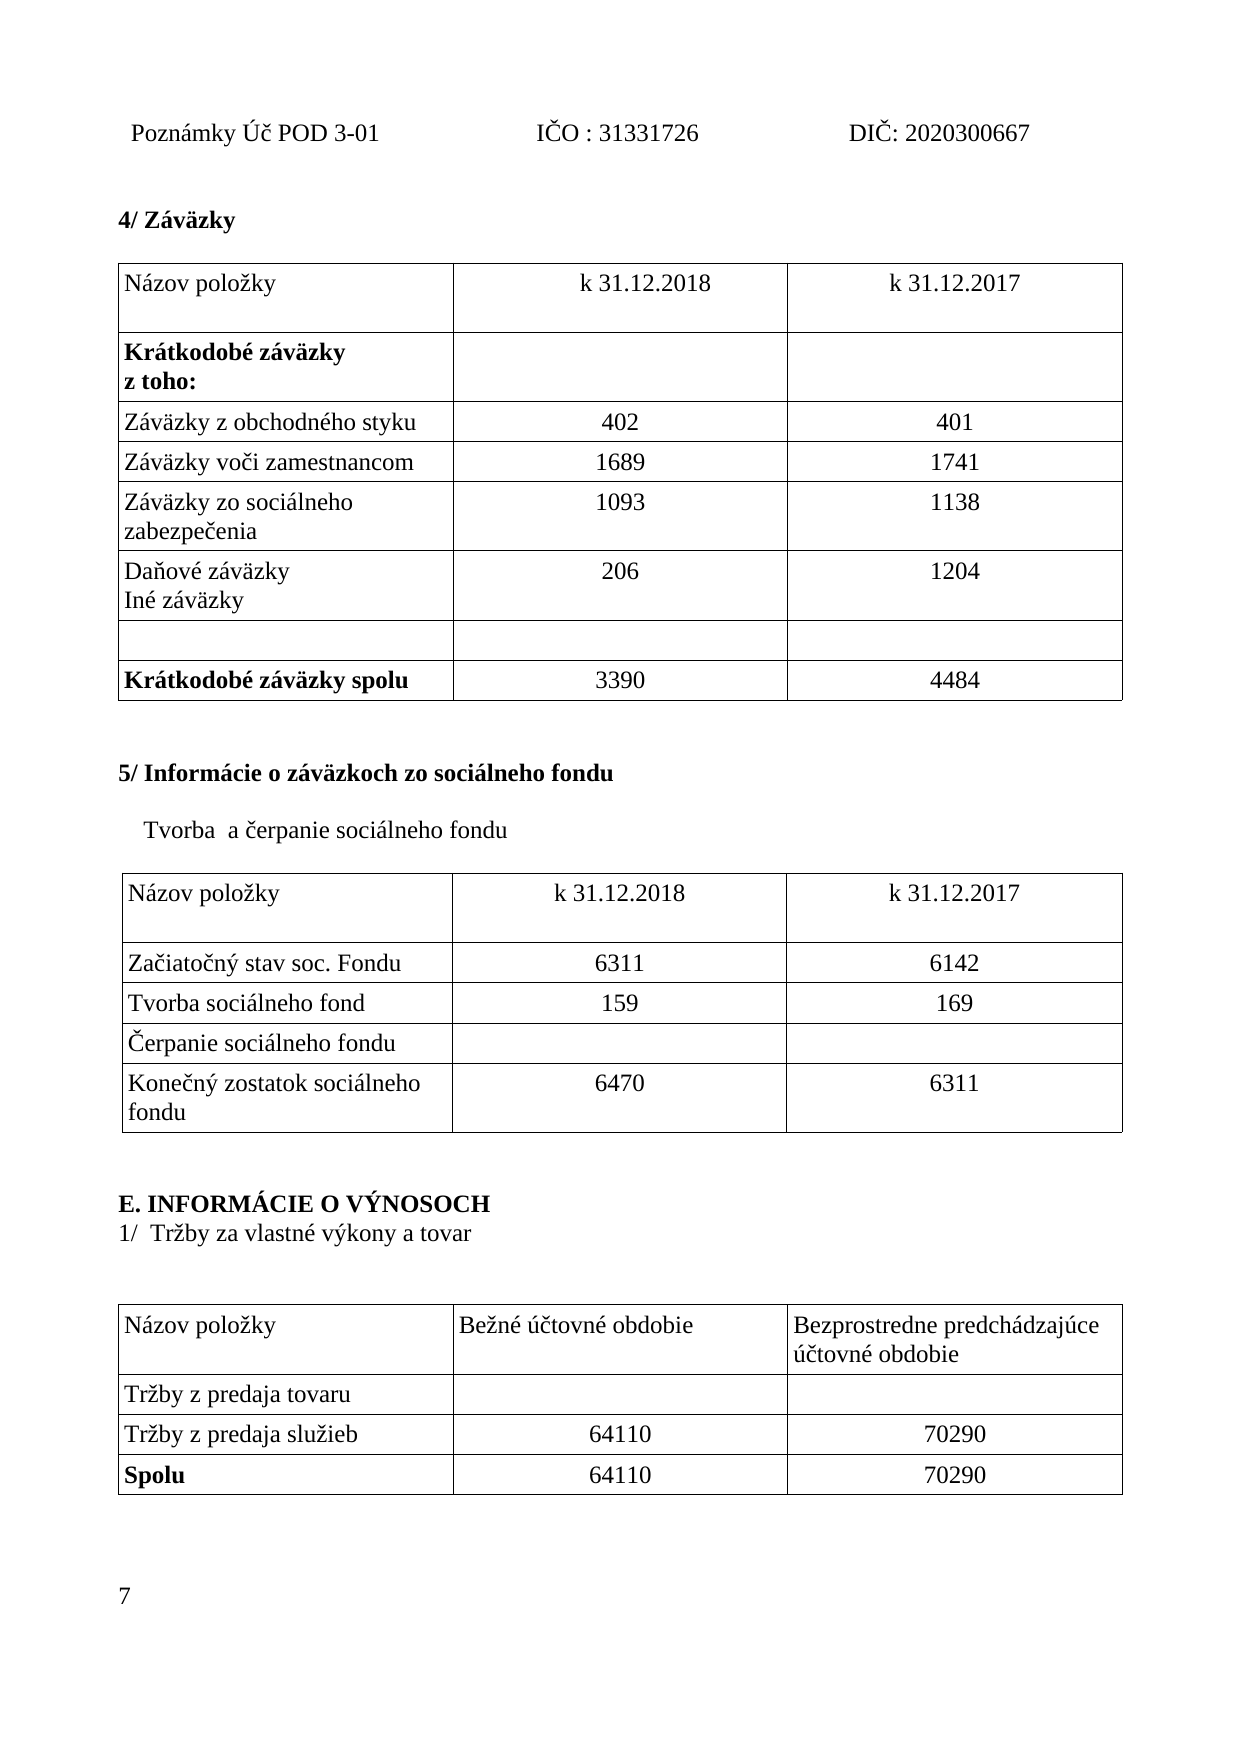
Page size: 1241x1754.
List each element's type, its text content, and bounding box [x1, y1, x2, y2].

table_header k 31.12.2017 [787, 874, 1122, 942]
table_cell 401 [788, 402, 1122, 441]
table_header Názov položky [119, 264, 453, 332]
text 4/ Záväzky [118, 205, 1122, 234]
table_header k 31.12.2017 [788, 264, 1122, 332]
table_cell 4484 [788, 661, 1122, 700]
table_cell 206 [454, 551, 787, 619]
table_cell [454, 333, 787, 401]
table_cell 169 [787, 983, 1122, 1022]
table_cell Tržby z predaja služieb [119, 1415, 453, 1454]
table_cell [787, 1024, 1122, 1063]
table_header Názov položky [119, 1305, 453, 1373]
table_cell 1689 [454, 442, 787, 481]
table_cell Záväzky zo sociálneho zabezpečenia [119, 482, 453, 550]
table_cell Tržby z predaja tovaru [119, 1375, 453, 1414]
table_header Bežné účtovné obdobie [454, 1305, 787, 1373]
text E. INFORMÁCIE O VÝNOSOCH [118, 1189, 1122, 1218]
table_header Názov položky [123, 874, 452, 942]
table_cell 3390 [454, 661, 787, 700]
table_cell [454, 621, 787, 660]
table_cell 1138 [788, 482, 1122, 550]
table_cell Krátkodobé záväzky z toho: [119, 333, 453, 401]
table_header k 31.12.2018 [454, 264, 787, 332]
table_cell 1741 [788, 442, 1122, 481]
table_cell [788, 621, 1122, 660]
table_cell Daňové záväzky Iné záväzky [119, 551, 453, 619]
table_cell 6142 [787, 943, 1122, 982]
table_cell 70290 [788, 1455, 1122, 1494]
table_header Bezprostredne predchádzajúce účtovné obdobie [788, 1305, 1122, 1373]
table_cell 159 [453, 983, 786, 1022]
text 5/ Informácie o záväzkoch zo sociálneho fondu [118, 758, 1122, 786]
table_cell 64110 [454, 1415, 787, 1454]
table_cell 6311 [453, 943, 786, 982]
text 4 [118, 1581, 1122, 1609]
table_cell [453, 1024, 786, 1063]
table_cell Čerpanie sociálneho fondu [123, 1024, 452, 1063]
table_cell Spolu [119, 1455, 453, 1494]
table_cell [454, 1375, 787, 1414]
text 1/ Tržby za vlastné výkony a tovar [118, 1218, 1122, 1247]
table_cell 64110 [454, 1455, 787, 1494]
table_cell 402 [454, 402, 787, 441]
text Tvorba a čerpanie sociálneho fondu [118, 815, 1122, 844]
table_cell Záväzky voči zamestnancom [119, 442, 453, 481]
table_cell 70290 [788, 1415, 1122, 1454]
table_cell Záväzky z obchodného styku [119, 402, 453, 441]
table_cell Konečný zostatok sociálneho fondu [123, 1064, 452, 1132]
table_cell Krátkodobé záväzky spolu [119, 661, 453, 700]
table_cell 6470 [453, 1064, 786, 1132]
table_cell Začiatočný stav soc. Fondu [123, 943, 452, 982]
table_cell Tvorba sociálneho fond [123, 983, 452, 1022]
table_cell 1204 [788, 551, 1122, 619]
table_cell 6311 [787, 1064, 1122, 1132]
table_header k 31.12.2018 [453, 874, 786, 942]
table_cell [788, 333, 1122, 401]
table_cell [788, 1375, 1122, 1414]
table_cell [119, 621, 453, 660]
table_cell 1093 [454, 482, 787, 550]
